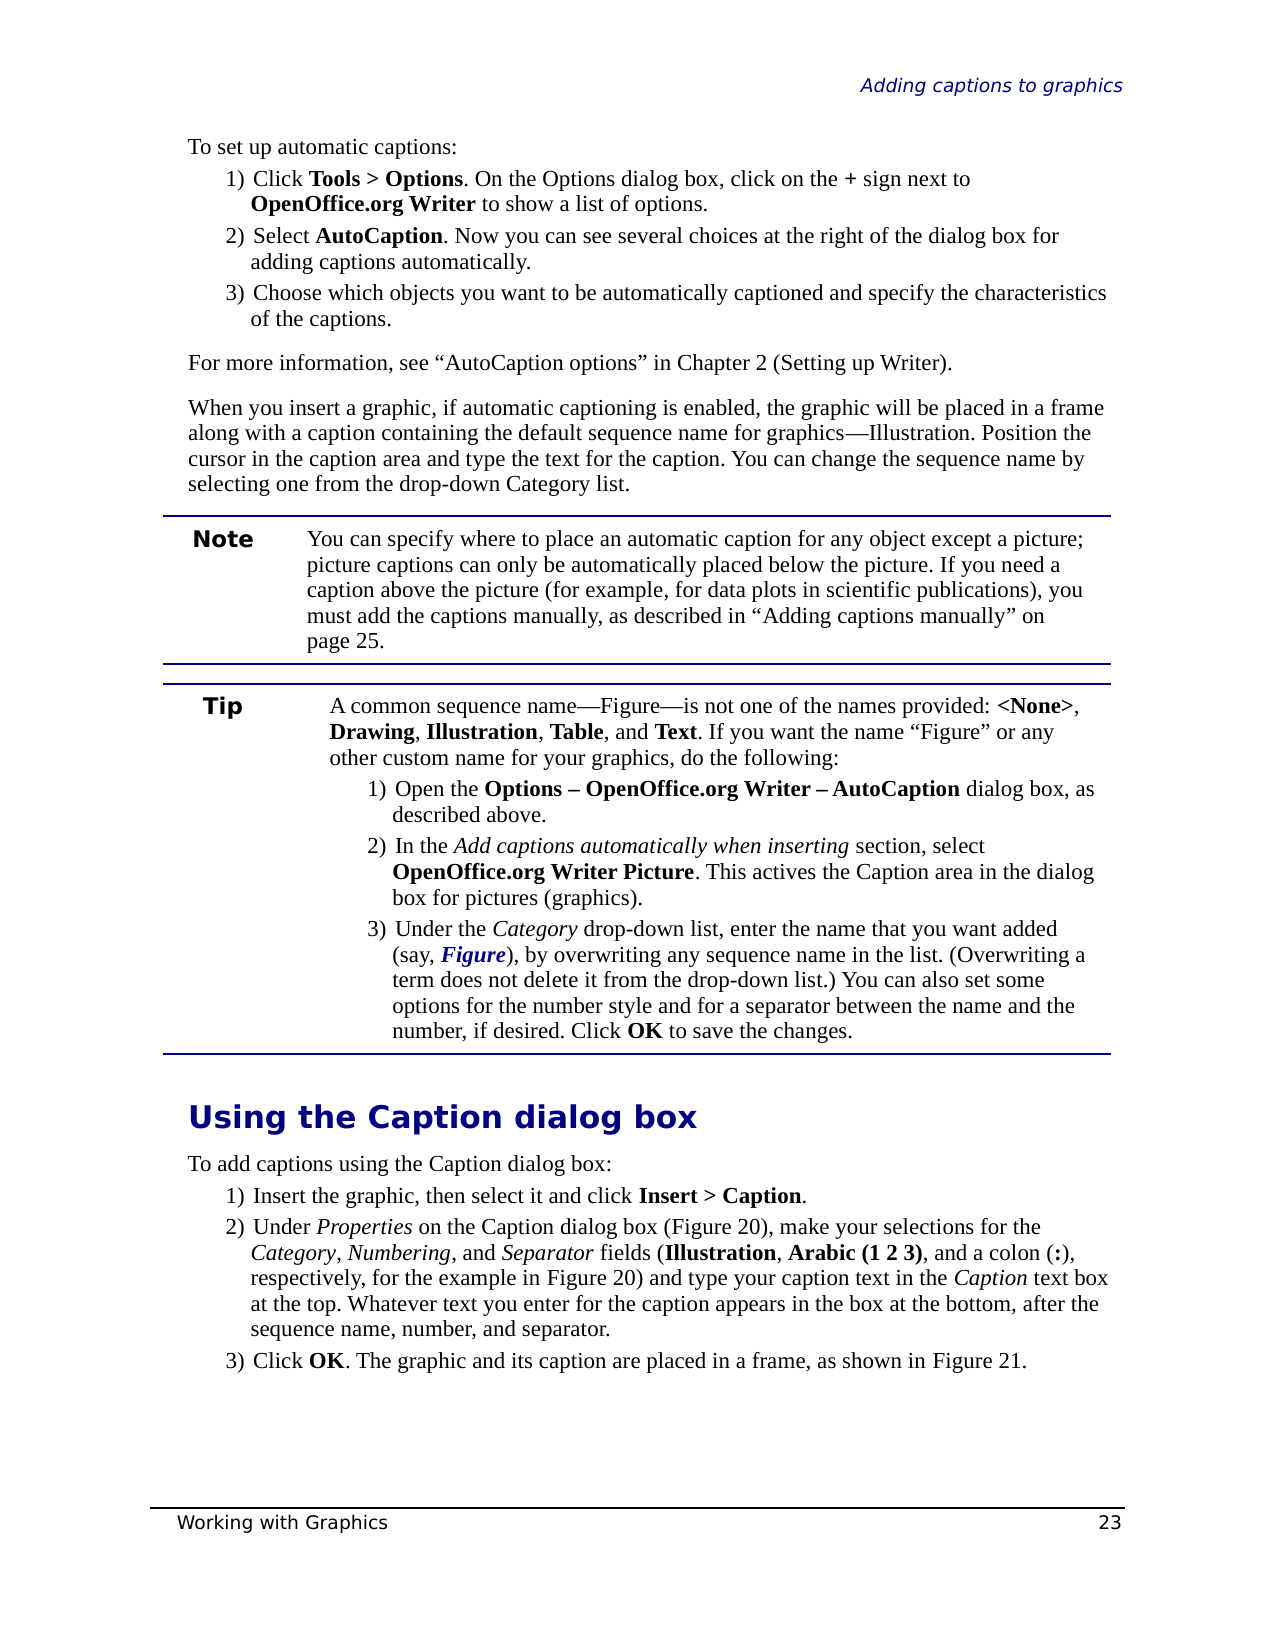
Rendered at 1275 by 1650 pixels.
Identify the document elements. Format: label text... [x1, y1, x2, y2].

list Choose which objects you want to be automatically captioned and specify the characteristics of the captions. [225, 280, 1125, 331]
table_header You can specify where to place an automatic caption for any object except a picture; picture captions can only be automatically placed below the picture. If you need a caption above the picture (for example, for data plots in scientific publications), you must add the captions manually, as described in “Adding captions manually” on page 25. [283, 517, 1111, 663]
list To add captions using the Caption dialog box: [187, 1151, 1125, 1176]
list Click Tools > Options. On the Options dialog box, click on the + sign next to OpenOffice.org Writer to show a list of options. [225, 166, 1125, 217]
table_header Tip [163, 685, 283, 1053]
list Select AutoCaption. Now you can see several choices at the right of the dialog box for adding captions automatically. [225, 223, 1125, 274]
text When you insert a graphic, if automatic captioning is enabled, the graphic will be placed in a frame along with a caption containing the default sequence name for graphics―Illustration. Position the cursor in the caption area and type the text for the caption. You can change the sequence name by selecting one from the drop-down Category list. [188, 394, 1125, 496]
list To set up automatic captions: [187, 134, 1125, 159]
table_header Note [163, 517, 283, 663]
table_header A common sequence name—Figure—is not one of the names provided: <None>, Drawing, Illustration, Table, and Text. If you want the name “Figure” or any other custom name for your graphics, do the following: Open the Options – OpenOffice.org Writer – AutoCaption dialog box, as described above. In the Add captions automatically when inserting section, select OpenOffice.org Writer Picture. This actives the Caption area in the dialog box for pictures (graphics). Under the Category drop-down list, enter the name that you want added (say, Figure), by overwriting any sequence name in the list. (Overwriting a term does not delete it from the drop-down list.) You can also set some options for the number style and for a separator between the name and the number, if desired. Click OK to save the changes. [283, 685, 1111, 1053]
list Insert the graphic, then select it and click Insert > Caption. [225, 1182, 1125, 1208]
list Click OK. The graphic and its caption are placed in a frame, as shown in Figure 21. [225, 1348, 1125, 1374]
subtitle Using the Caption dialog box [188, 1100, 1125, 1136]
text For more information, see “AutoCaption options” in Chapter 2 (Setting up Writer). [188, 350, 1125, 376]
list Under Properties on the Caption dialog box (Figure 20), make your selections for the Category, Numbering, and Separator fields (Illustration, Arabic (1 2 3), and a colon (:), respectively, for the example in Figure 20) and type your caption text in the Caption text box at the top. Whatever text you enter for the caption appears in the box at the bottom, after the sequence name, number, and separator. [225, 1214, 1125, 1342]
